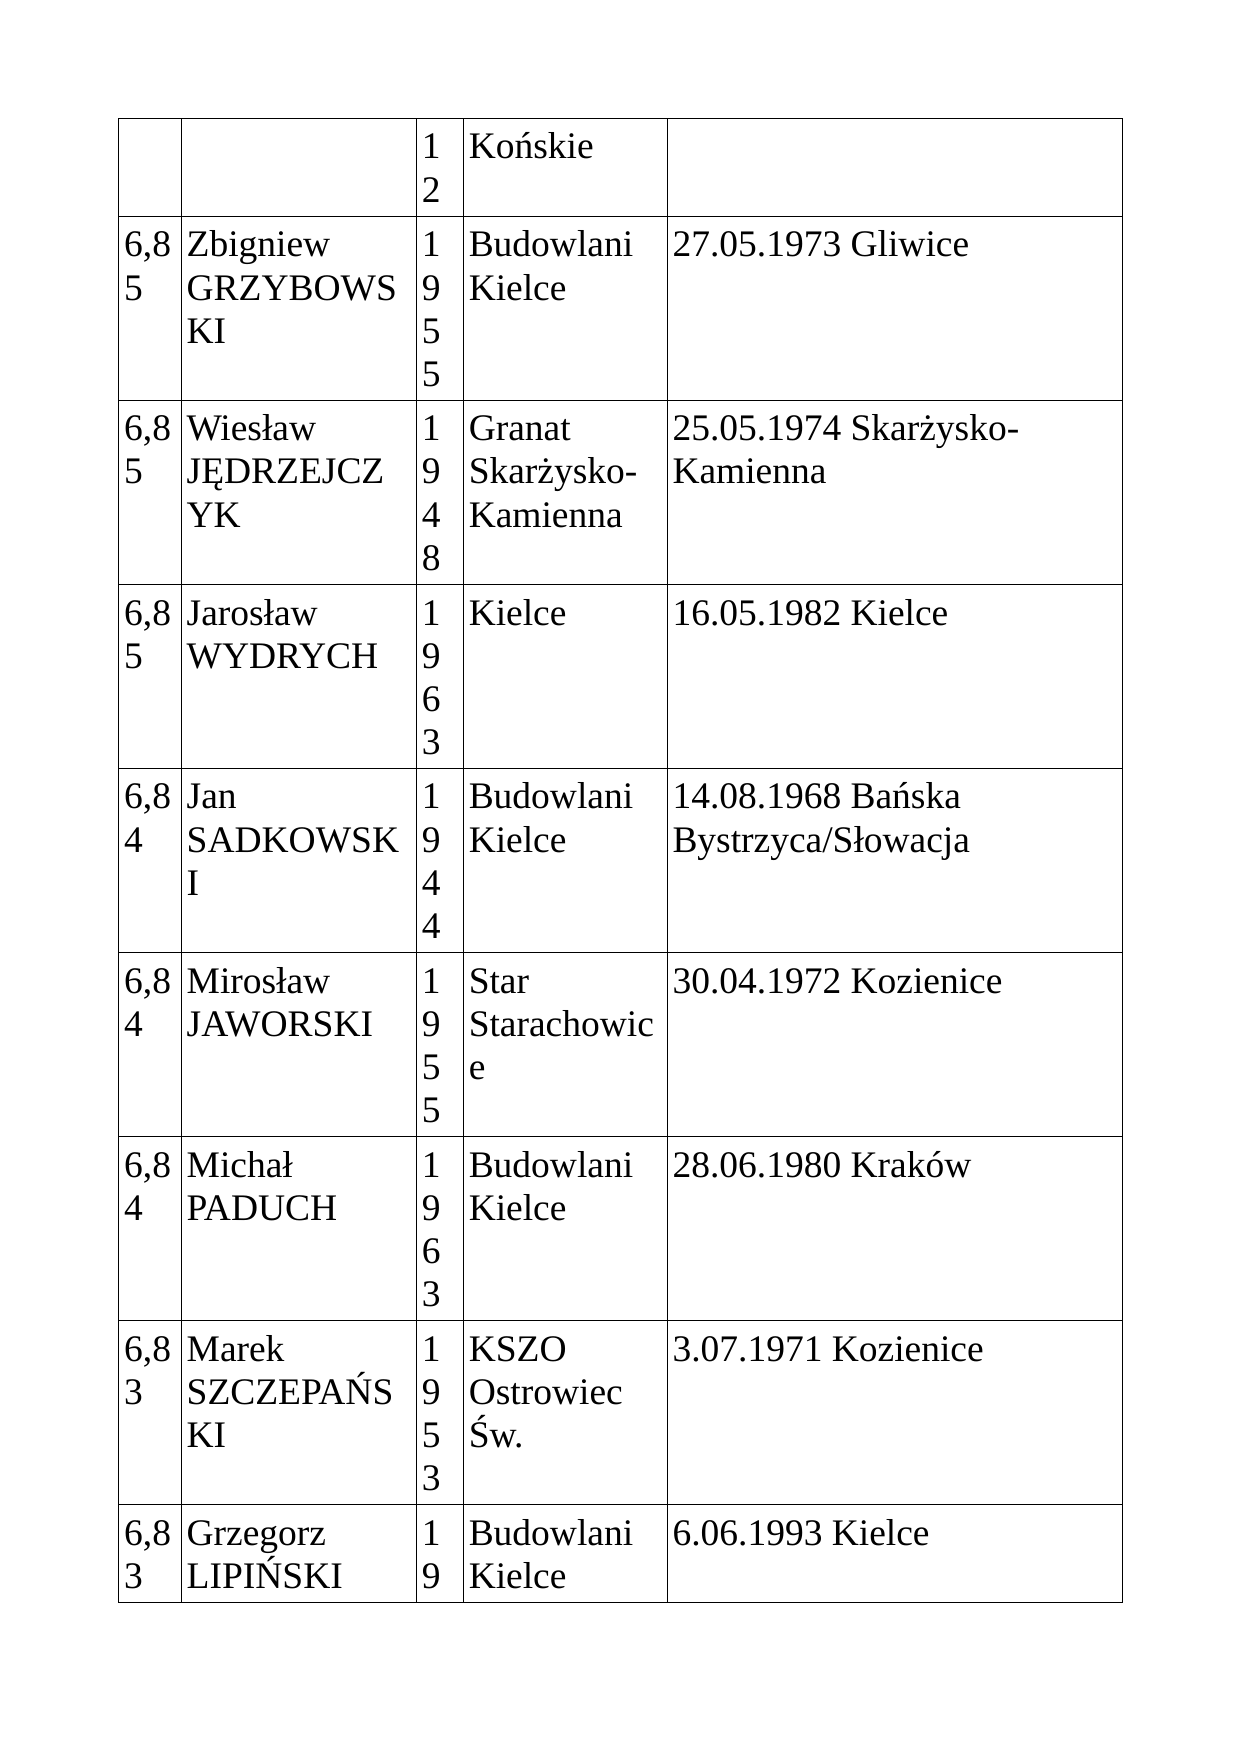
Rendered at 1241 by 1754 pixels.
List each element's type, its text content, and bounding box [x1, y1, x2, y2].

table_cell Jarosław WYDRYCH [182, 585, 416, 768]
table_cell Zbigniew GRZYBOWSKI [182, 217, 416, 400]
table_cell 6,83 [119, 1321, 181, 1504]
table_cell 1963 [417, 585, 463, 768]
table_cell 12 [417, 119, 463, 216]
table_cell 6.06.1993 Kielce [668, 1505, 1122, 1602]
table_cell 30.04.1972 Kozienice [668, 953, 1122, 1136]
table_cell 16.05.1982 Kielce [668, 585, 1122, 768]
table_cell 27.05.1973 Gliwice [668, 217, 1122, 400]
table_cell 1948 [417, 401, 463, 584]
table_cell 1944 [417, 769, 463, 952]
table_cell 28.06.1980 Kraków [668, 1137, 1122, 1320]
table_cell 6,85 [119, 401, 181, 584]
table_cell 6,83 [119, 1505, 181, 1602]
table_cell Budowlani Kielce [464, 1505, 667, 1602]
table_cell [119, 119, 181, 216]
table_cell 1955 [417, 953, 463, 1136]
table_cell Michał PADUCH [182, 1137, 416, 1320]
table_cell [668, 119, 1122, 216]
table_cell Końskie [464, 119, 667, 216]
table_cell Marek SZCZEPAŃSKI [182, 1321, 416, 1504]
table_cell 6,84 [119, 769, 181, 952]
table_cell Jan SADKOWSKI [182, 769, 416, 952]
table_cell 14.08.1968 Bańska Bystrzyca/Słowacja [668, 769, 1122, 952]
table_cell Mirosław JAWORSKI [182, 953, 416, 1136]
table_cell [182, 119, 416, 216]
table_cell 25.05.1974 Skarżysko-Kamienna [668, 401, 1122, 584]
table_cell 3.07.1971 Kozienice [668, 1321, 1122, 1504]
table_cell KSZO Ostrowiec Św. [464, 1321, 667, 1504]
table_cell Kielce [464, 585, 667, 768]
table_cell Star Starachowice [464, 953, 667, 1136]
table_cell 1953 [417, 1321, 463, 1504]
table_cell Budowlani Kielce [464, 769, 667, 952]
table_cell 19 [417, 1505, 463, 1602]
table_cell 1963 [417, 1137, 463, 1320]
table_cell Granat Skarżysko-Kamienna [464, 401, 667, 584]
table_cell Grzegorz LIPIŃSKI [182, 1505, 416, 1602]
table_cell 1955 [417, 217, 463, 400]
table_cell 6,84 [119, 1137, 181, 1320]
table_cell Budowlani Kielce [464, 1137, 667, 1320]
table_cell Wiesław JĘDRZEJCZYK [182, 401, 416, 584]
table_cell 6,84 [119, 953, 181, 1136]
table_cell Budowlani Kielce [464, 217, 667, 400]
table_cell 6,85 [119, 217, 181, 400]
table_cell 6,85 [119, 585, 181, 768]
